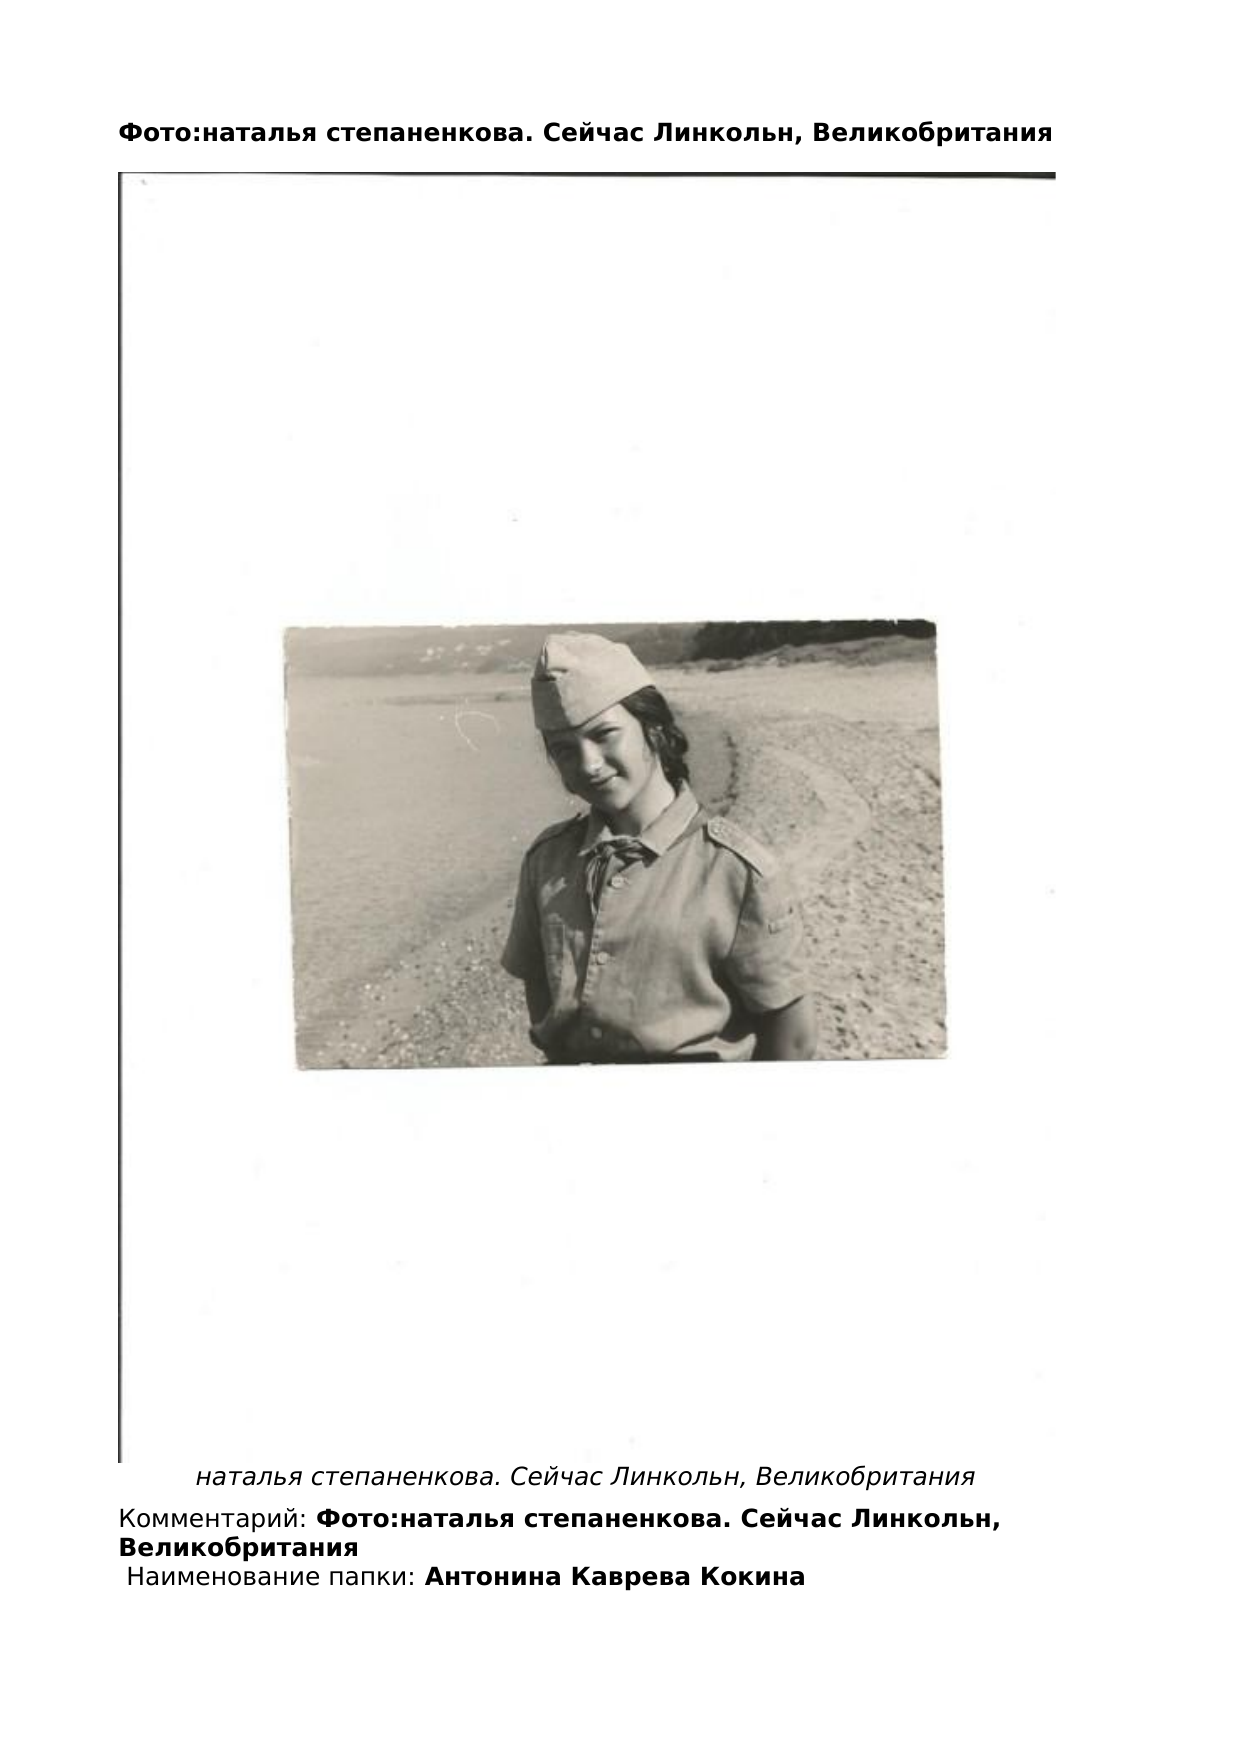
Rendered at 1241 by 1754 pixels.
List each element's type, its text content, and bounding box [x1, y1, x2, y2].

text наталья степаненкова. Сейчас Линкольн, Великобритания [118, 1463, 1056, 1492]
subtitle Фото:наталья степаненкова. Сейчас Линкольн, Великобритания [118, 118, 1122, 147]
picture [118, 172, 1056, 1463]
text Комментарий: Фото:наталья степаненкова. Сейчас Линкольн, Великобритания Наименование папки: Антонина Каврева Кокина [118, 1504, 1122, 1621]
